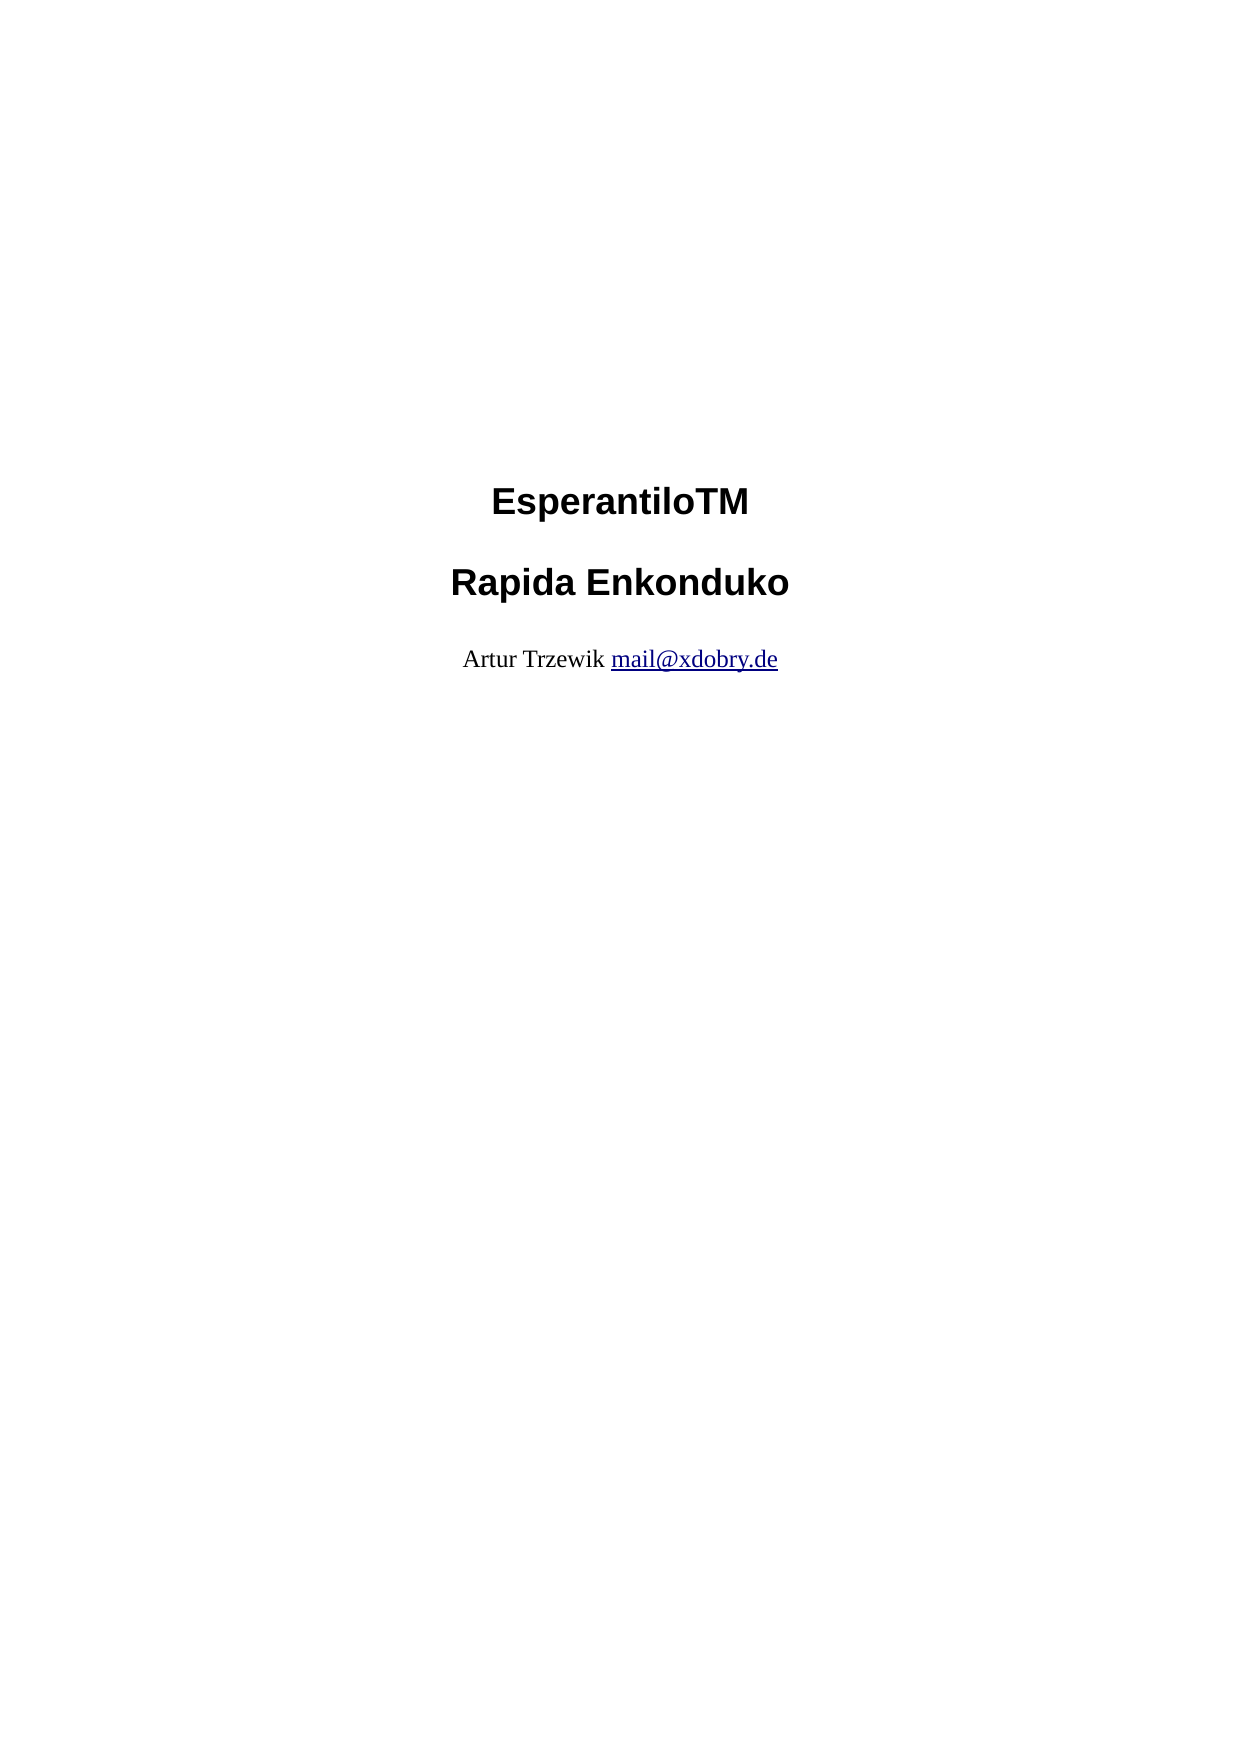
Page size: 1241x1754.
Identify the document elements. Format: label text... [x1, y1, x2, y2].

title Rapida Enkonduko [118, 560, 1122, 603]
text Artur Trzewik mail@xdobry.de [118, 644, 1122, 673]
title EsperantiloTM [118, 479, 1122, 523]
